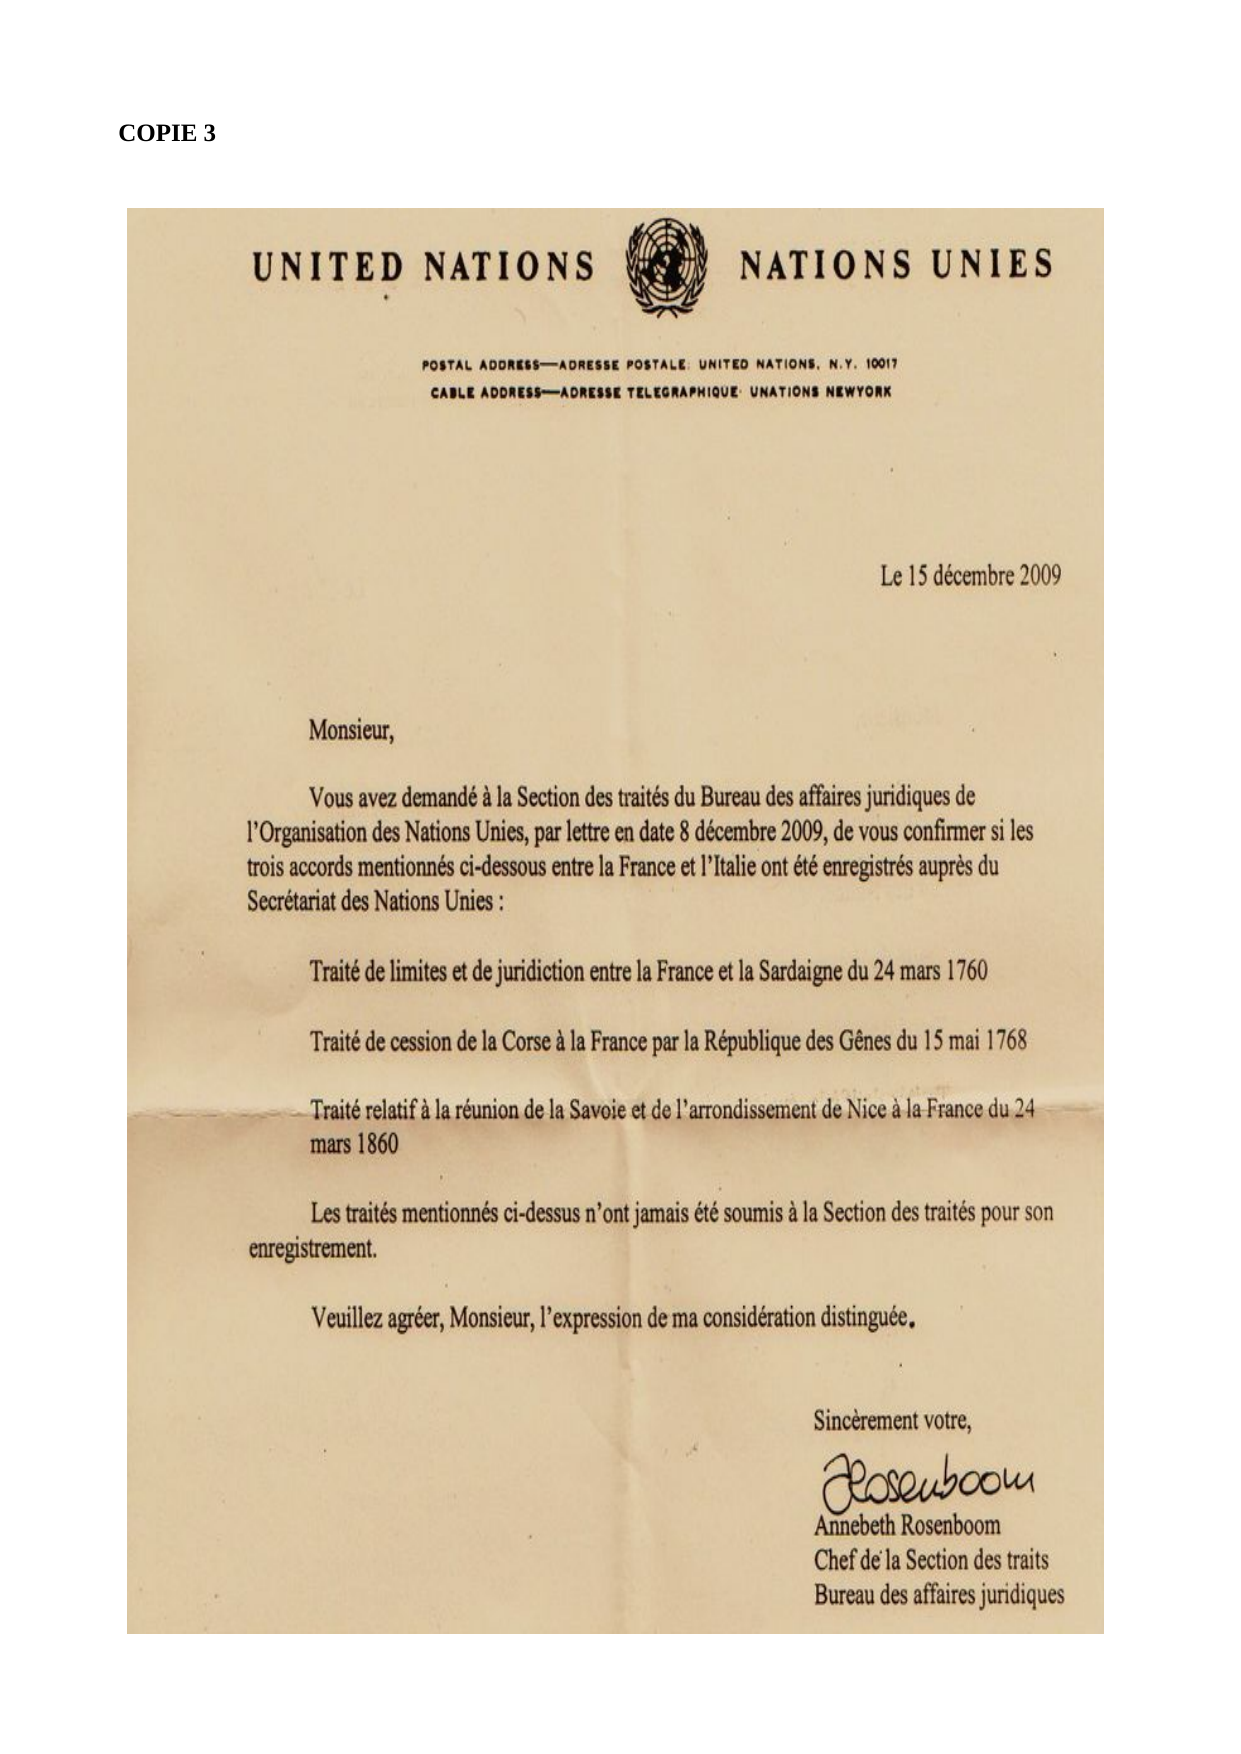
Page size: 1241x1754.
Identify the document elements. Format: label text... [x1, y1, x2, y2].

text COPIE 3 [118, 118, 1122, 147]
picture [127, 208, 1104, 1634]
